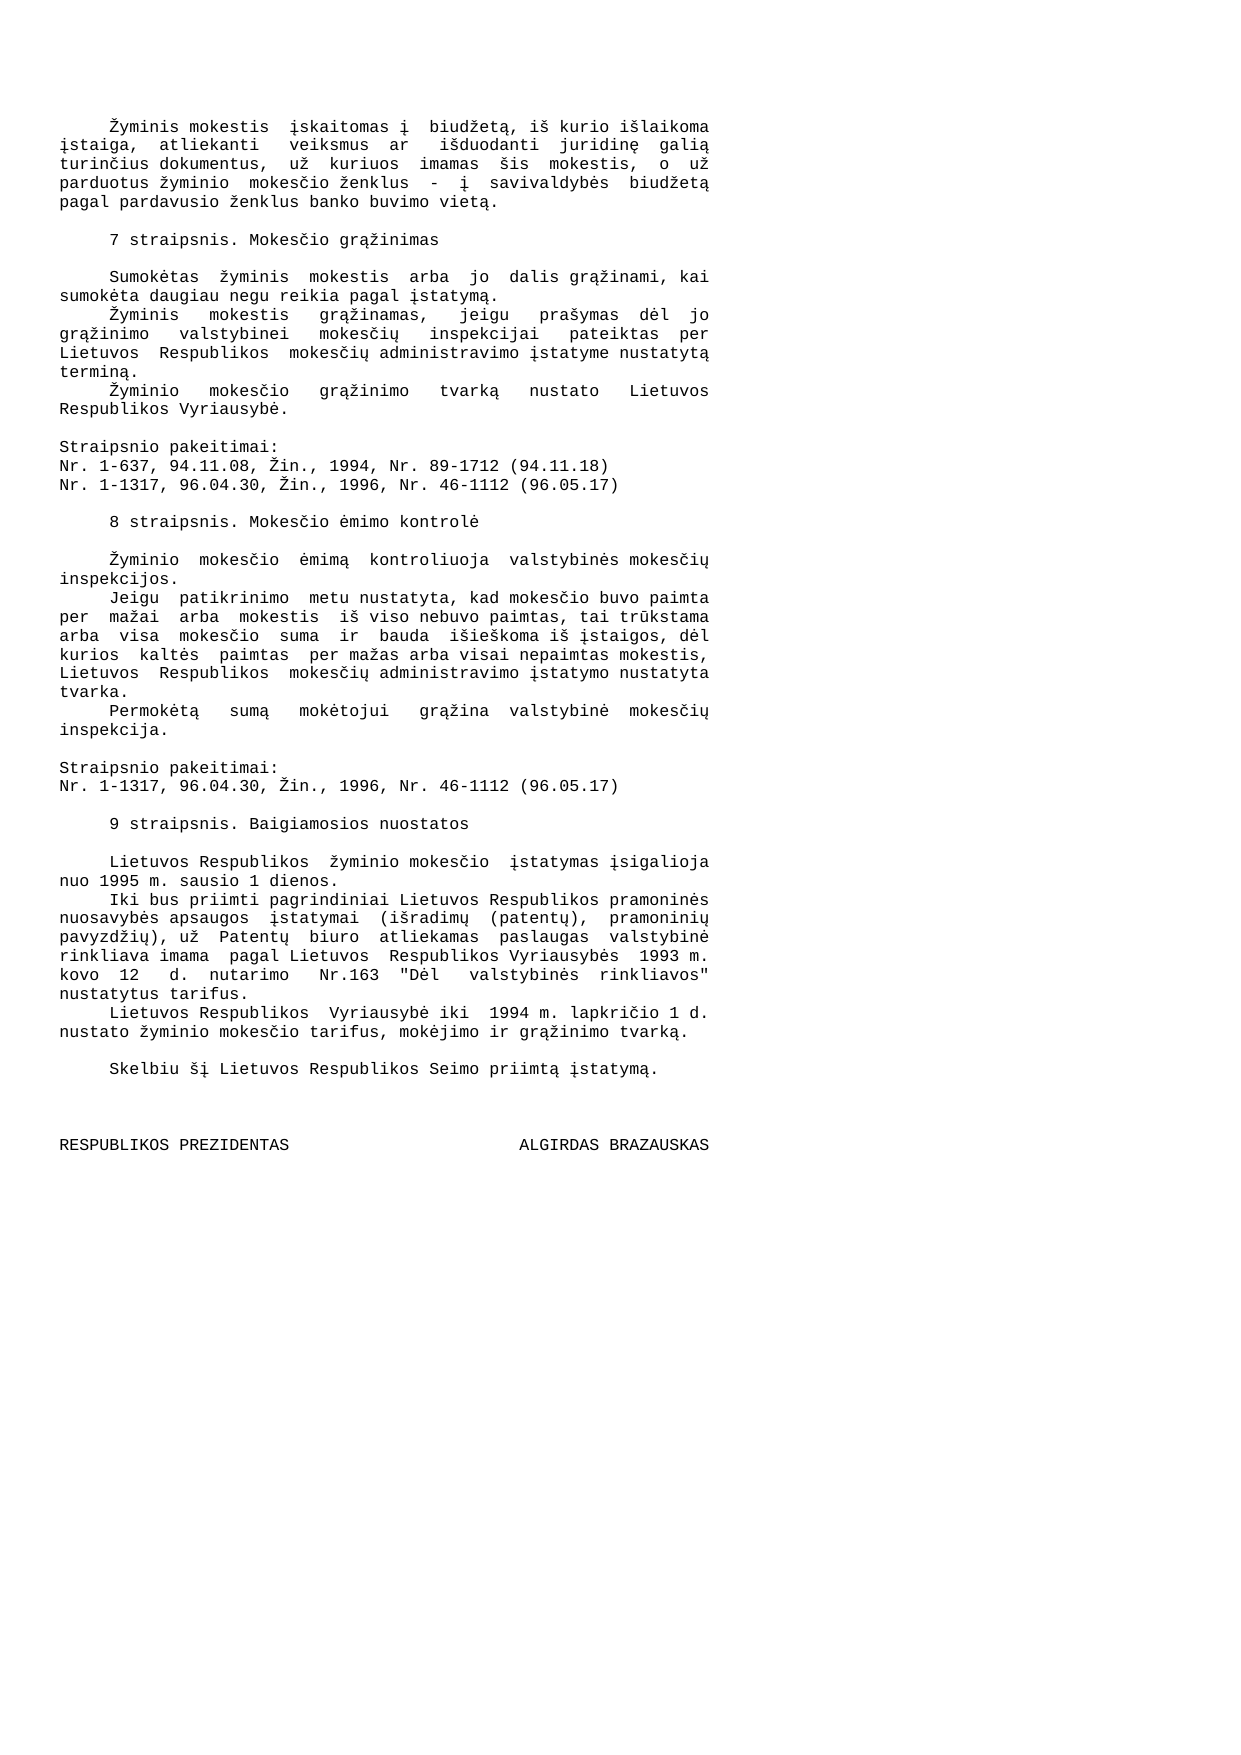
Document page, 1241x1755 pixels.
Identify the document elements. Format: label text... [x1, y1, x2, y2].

text Žyminio mokesčio ėmimą kontroliuoja valstybinės mokesčių [59, 552, 1122, 571]
text pagal pardavusio ženklus banko buvimo vietą. [59, 193, 1122, 212]
text Nr. 1-1317, 96.04.30, Žin., 1996, Nr. 46-1112 (96.05.17) [59, 476, 1122, 495]
text Respublikos Vyriausybė. [59, 401, 1122, 420]
text 7 straipsnis. Mokesčio grąžinimas [59, 231, 1122, 250]
text tvarka. [59, 684, 1122, 703]
text Žyminio mokesčio grąžinimo tvarką nustato Lietuvos [59, 382, 1122, 401]
text Permokėtą sumą mokėtojui grąžina valstybinė mokesčių [59, 703, 1122, 721]
text Straipsnio pakeitimai: [59, 759, 1122, 778]
text nuosavybės apsaugos įstatymai (išradimų (patentų), pramoninių [59, 910, 1122, 929]
text rinkliava imama pagal Lietuvos Respublikos Vyriausybės 1993 m. [59, 948, 1122, 967]
text Lietuvos Respublikos Vyriausybė iki 1994 m. lapkričio 1 d. [59, 1004, 1122, 1023]
text Straipsnio pakeitimai: [59, 439, 1122, 457]
text Nr. 1-637, 94.11.08, Žin., 1994, Nr. 89-1712 (94.11.18) [59, 457, 1122, 476]
text terminą. [59, 363, 1122, 382]
text pavyzdžių), už Patentų biuro atliekamas paslaugas valstybinė [59, 929, 1122, 948]
text grąžinimo valstybinei mokesčių inspekcijai pateiktas per [59, 326, 1122, 344]
text 8 straipsnis. Mokesčio ėmimo kontrolė [59, 514, 1122, 533]
text Sumokėtas žyminis mokestis arba jo dalis grąžinami, kai [59, 269, 1122, 288]
text turinčius dokumentus, už kuriuos imamas šis mokestis, o už [59, 156, 1122, 175]
text Nr. 1-1317, 96.04.30, Žin., 1996, Nr. 46-1112 (96.05.17) [59, 778, 1122, 797]
text kurios kaltės paimtas per mažas arba visai nepaimtas mokestis, [59, 646, 1122, 665]
text Žyminis mokestis grąžinamas, jeigu prašymas dėl jo [59, 307, 1122, 326]
text per mažai arba mokestis iš viso nebuvo paimtas, tai trūkstama [59, 608, 1122, 627]
text sumokėta daugiau negu reikia pagal įstatymą. [59, 288, 1122, 307]
text RESPUBLIKOS PREZIDENTAS ALGIRDAS BRAZAUSKAS [59, 1136, 1122, 1155]
text nuo 1995 m. sausio 1 dienos. [59, 872, 1122, 891]
text 9 straipsnis. Baigiamosios nuostatos [59, 816, 1122, 834]
text nustato žyminio mokesčio tarifus, mokėjimo ir grąžinimo tvarką. [59, 1023, 1122, 1042]
text nustatytus tarifus. [59, 985, 1122, 1004]
text kovo 12 d. nutarimo Nr.163 "Dėl valstybinės rinkliavos" [59, 967, 1122, 985]
text Skelbiu šį Lietuvos Respublikos Seimo priimtą įstatymą. [59, 1061, 1122, 1080]
text įstaiga, atliekanti veiksmus ar išduodanti juridinę galią [59, 137, 1122, 156]
text Jeigu patikrinimo metu nustatyta, kad mokesčio buvo paimta [59, 589, 1122, 608]
text Lietuvos Respublikos žyminio mokesčio įstatymas įsigalioja [59, 853, 1122, 872]
text Lietuvos Respublikos mokesčių administravimo įstatymo nustatyta [59, 665, 1122, 684]
text arba visa mokesčio suma ir bauda išieškoma iš įstaigos, dėl [59, 627, 1122, 646]
text Žyminis mokestis įskaitomas į biudžetą, iš kurio išlaikoma [59, 118, 1122, 137]
text parduotus žyminio mokesčio ženklus - į savivaldybės biudžetą [59, 175, 1122, 193]
text Iki bus priimti pagrindiniai Lietuvos Respublikos pramoninės [59, 891, 1122, 910]
text inspekcija. [59, 721, 1122, 740]
text Lietuvos Respublikos mokesčių administravimo įstatyme nustatytą [59, 344, 1122, 363]
text inspekcijos. [59, 571, 1122, 589]
